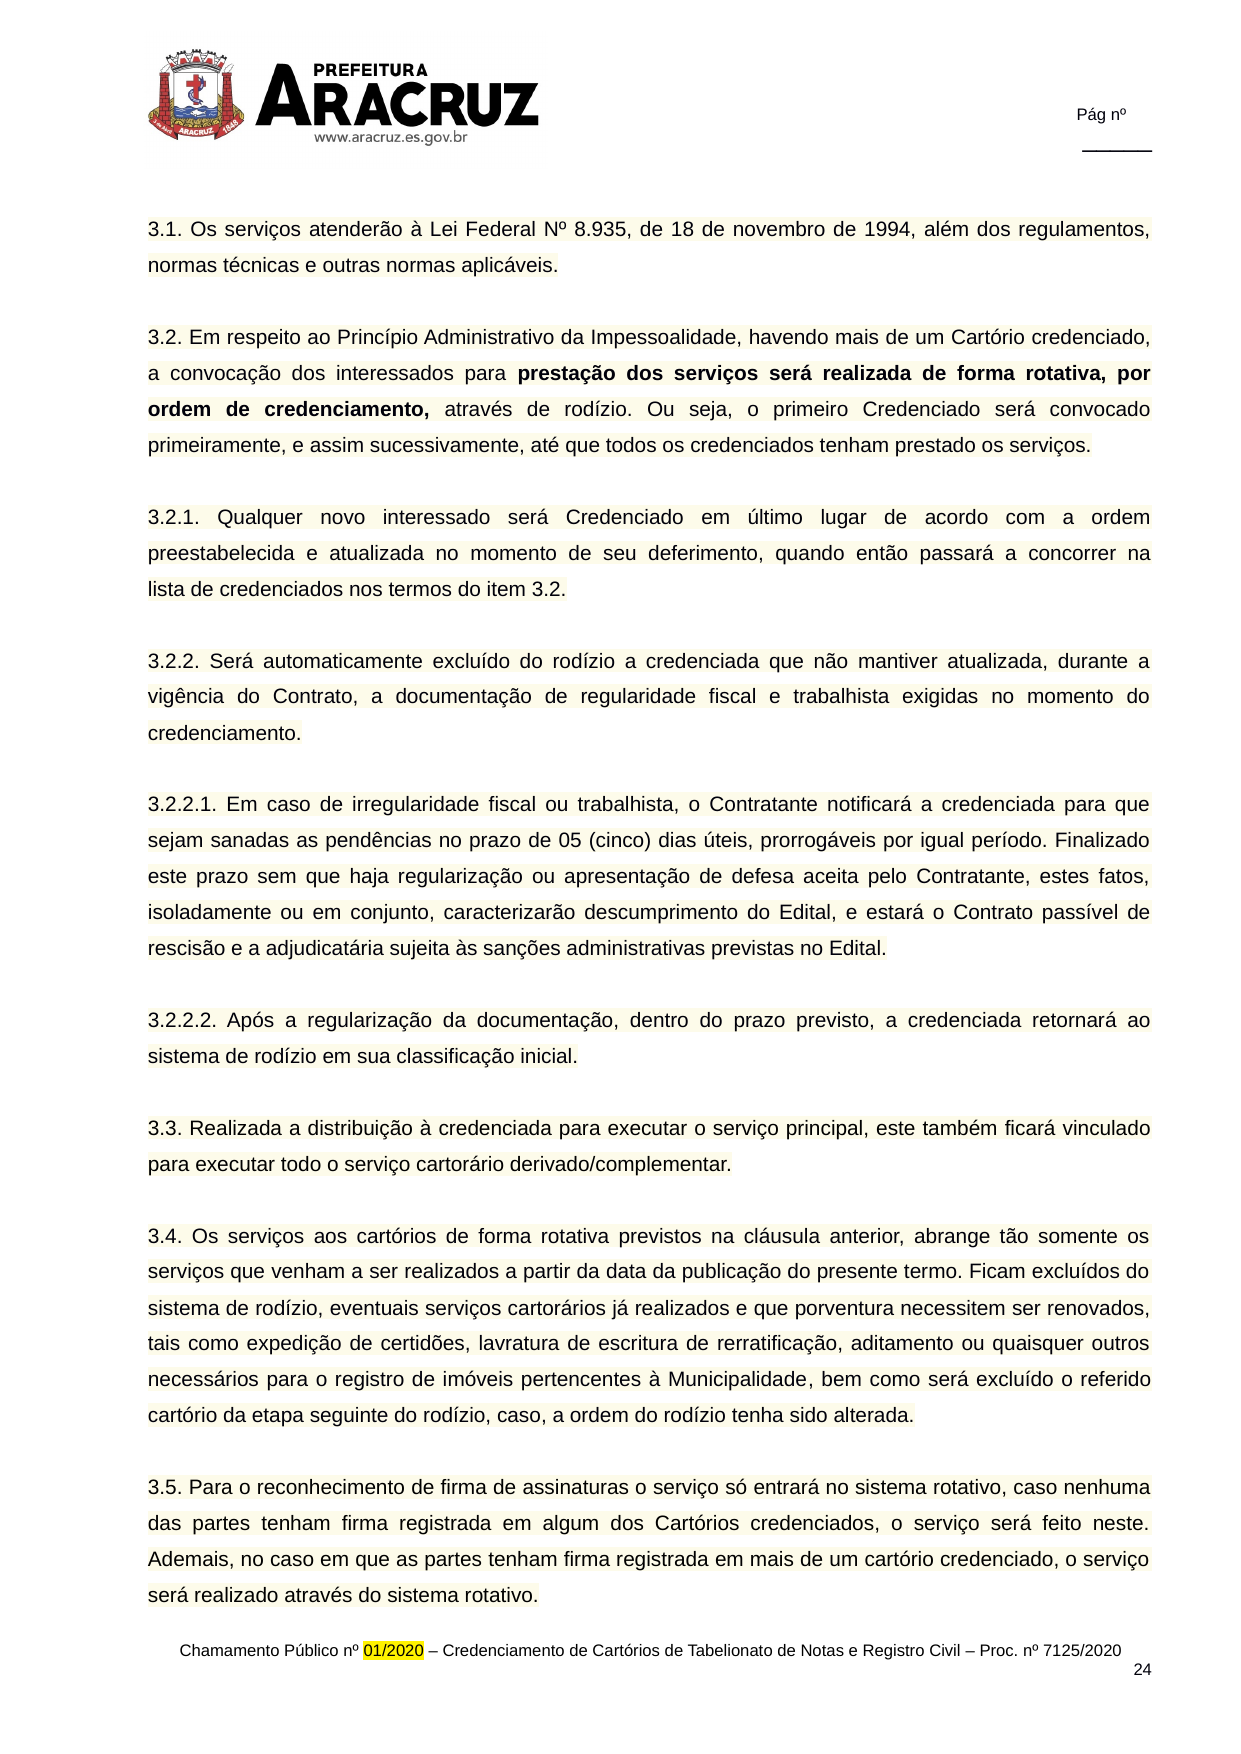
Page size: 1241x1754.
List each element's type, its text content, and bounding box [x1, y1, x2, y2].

text 3.5. Para o reconhecimento de firma de assinaturas o serviço só entrará no sistema rotativo, caso nenhuma das partes tenham firma registrada em algum dos Cartórios credenciados, o serviço será feito neste. Ademais, no caso em que as partes tenham firma registrada em mais de um cartório credenciado, o serviço será realizado através do sistema rotativo. [148, 1475, 1152, 1607]
text 3.2.1. Qualquer novo interessado será Credenciado em último lugar de acordo com a ordem preestabelecida e atualizada no momento de seu deferimento, quando então passará a concorrer na lista de credenciados nos termos do item 3.2. [148, 505, 1152, 601]
text 3.1. Os serviços atenderão à Lei Federal Nº 8.935, de 18 de novembro de 1994, além dos regulamentos, normas técnicas e outras normas aplicáveis. [148, 217, 1152, 277]
text 3.2.2. Será automaticamente excluído do rodízio a credenciada que não mantiver atualizada, durante a vigência do Contrato, a documentação de regularidade fiscal e trabalhista exigidas no momento do credenciamento. [148, 648, 1152, 744]
text 3.3. Realizada a distribuição à credenciada para executar o serviço principal, este também ficará vinculado para executar todo o serviço cartorário derivado/complementar. [148, 1116, 1152, 1176]
text 3.4. Os serviços aos cartórios de forma rotativa previstos na cláusula anterior, abrange tão somente os serviços que venham a ser realizados a partir da data da publicação do presente termo. Ficam excluídos do sistema de rodízio, eventuais serviços cartorários já realizados e que porventura necessitem ser renovados, tais como expedição de certidões, lavratura de escritura de rerratificação, aditamento ou quaisquer outros necessários para o registro de imóveis pertencentes à Municipalidade, bem como será excluído o referido cartório da etapa seguinte do rodízio, caso, a ordem do rodízio tenha sido alterada. [148, 1223, 1152, 1427]
text 3.2.2.2. Após a regularização da documentação, dentro do prazo previsto, a credenciada retornará ao sistema de rodízio em sua classificação inicial. [148, 1008, 1152, 1068]
text 3.2. Em respeito ao Princípio Administrativo da Impessoalidade, havendo mais de um Cartório credenciado, a convocação dos interessados para prestação dos serviços será realizada de forma rotativa, por ordem de credenciamento, através de rodízio. Ou seja, o primeiro Credenciado será convocado primeiramente, e assim sucessivamente, até que todos os credenciados tenham prestado os serviços. [148, 325, 1152, 457]
text 3.2.2.1. Em caso de irregularidade fiscal ou trabalhista, o Contratante notificará a credenciada para que sejam sanadas as pendências no prazo de 05 (cinco) dias úteis, prorrogáveis por igual período. Finalizado este prazo sem que haja regularização ou apresentação de defesa aceita pelo Contratante, estes fatos, isoladamente ou em conjunto, caracterizarão descumprimento do Edital, e estará o Contrato passível de rescisão e a adjudicatária sujeita às sanções administrativas previstas no Edital. [148, 792, 1152, 960]
picture [143, 31, 549, 169]
